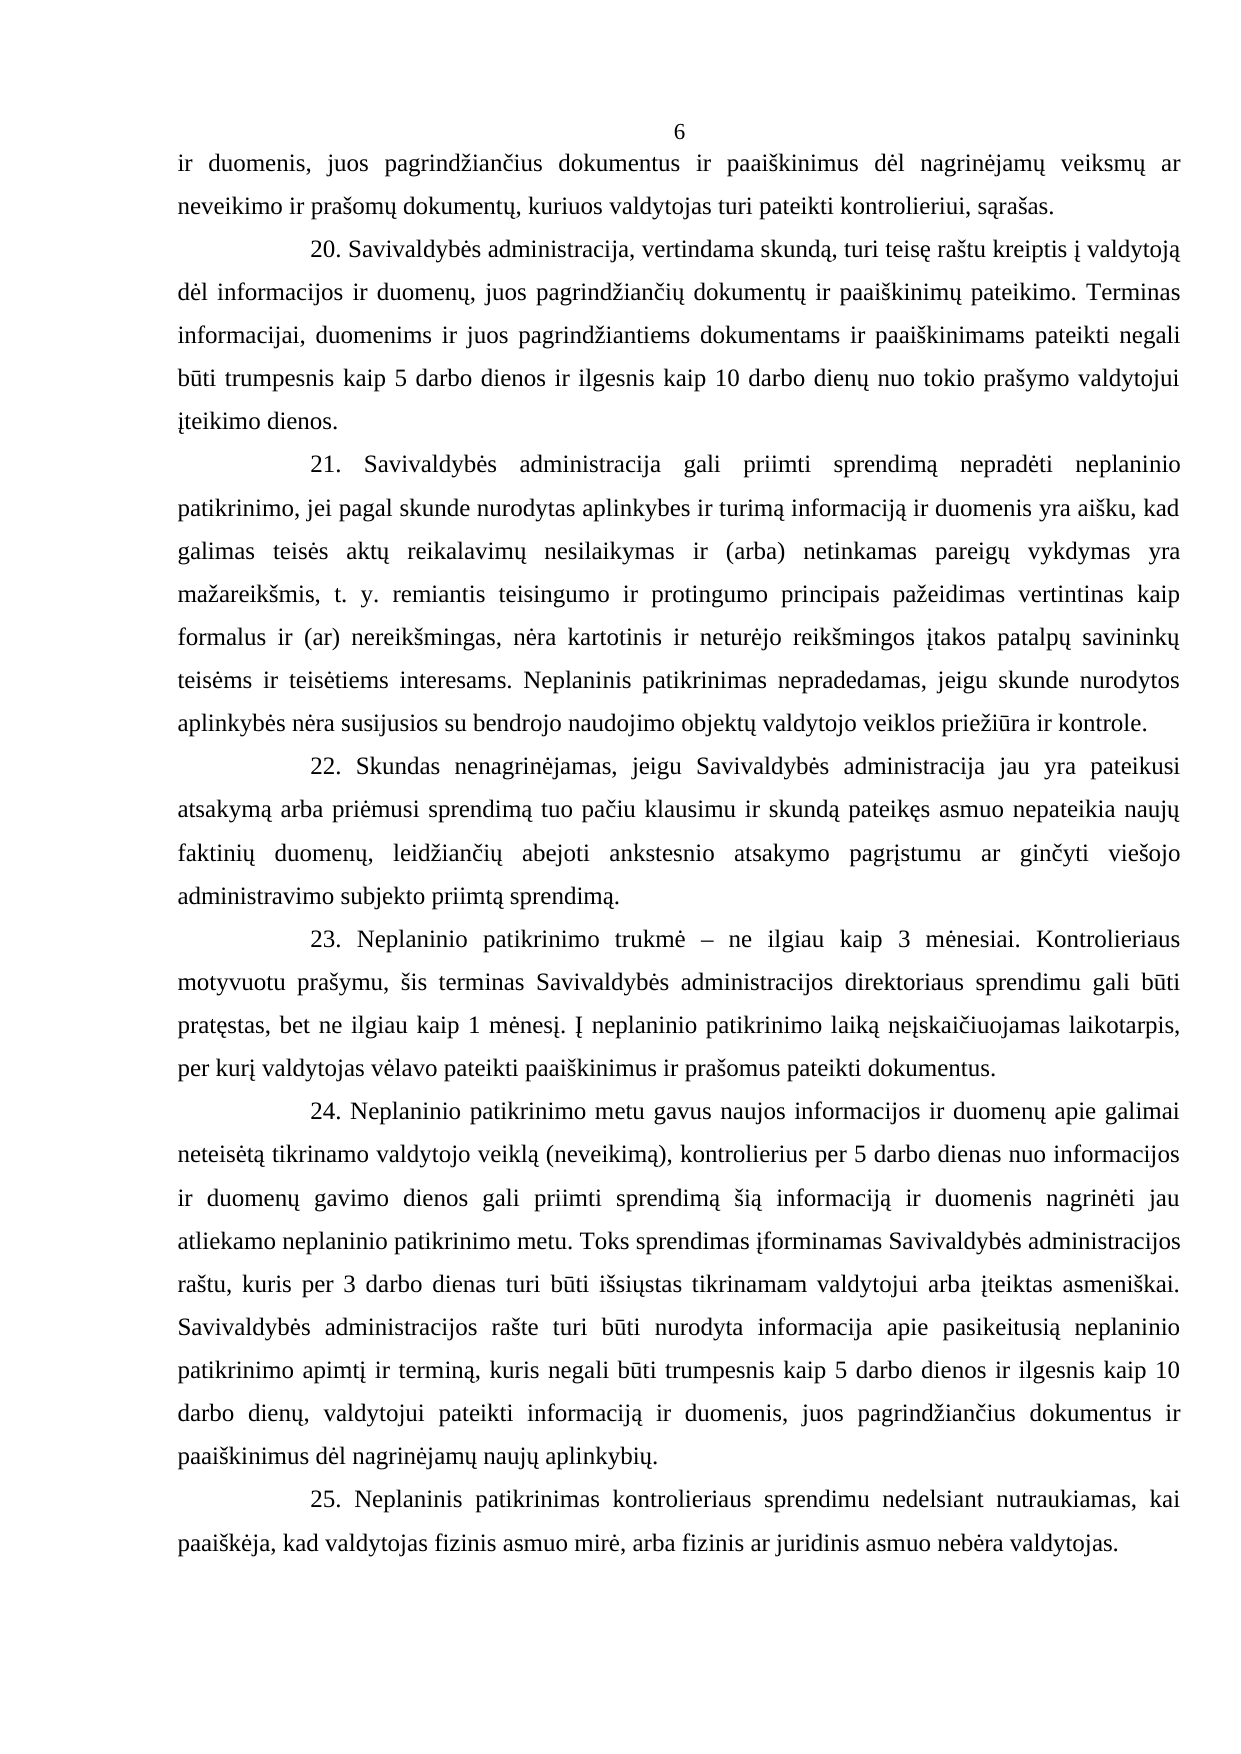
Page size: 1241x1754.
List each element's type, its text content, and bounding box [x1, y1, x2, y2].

text 23. Neplaninio patikrinimo trukmė – ne ilgiau kaip 3 mėnesiai. Kontrolieriaus motyvuotu prašymu, šis terminas Savivaldybės administracijos direktoriaus sprendimu gali būti pratęstas, bet ne ilgiau kaip 1 mėnesį. Į neplaninio patikrinimo laiką neįskaičiuojamas laikotarpis, per kurį valdytojas vėlavo pateikti paaiškinimus ir prašomus pateikti dokumentus. [177, 924, 1181, 1082]
text 24. Neplaninio patikrinimo metu gavus naujos informacijos ir duomenų apie galimai neteisėtą tikrinamo valdytojo veiklą (neveikimą), kontrolierius per 5 darbo dienas nuo informacijos ir duomenų gavimo dienos gali priimti sprendimą šią informaciją ir duomenis nagrinėti jau atliekamo neplaninio patikrinimo metu. Toks sprendimas įforminamas Savivaldybės administracijos raštu, kuris per 3 darbo dienas turi būti išsiųstas tikrinamam valdytojui arba įteiktas asmeniškai. Savivaldybės administracijos rašte turi būti nurodyta informacija apie pasikeitusią neplaninio patikrinimo apimtį ir terminą, kuris negali būti trumpesnis kaip 5 darbo dienos ir ilgesnis kaip 10 darbo dienų, valdytojui pateikti informaciją ir duomenis, juos pagrindžiančius dokumentus ir paaiškinimus dėl nagrinėjamų naujų aplinkybių. [177, 1096, 1181, 1470]
text 21. Savivaldybės administracija gali priimti sprendimą nepradėti neplaninio patikrinimo, jei pagal skunde nurodytas aplinkybes ir turimą informaciją ir duomenis yra aišku, kad galimas teisės aktų reikalavimų nesilaikymas ir (arba) netinkamas pareigų vykdymas yra mažareikšmis, t. y. remiantis teisingumo ir protingumo principais pažeidimas vertintinas kaip formalus ir (ar) nereikšmingas, nėra kartotinis ir neturėjo reikšmingos įtakos patalpų savininkų teisėms ir teisėtiems interesams. Neplaninis patikrinimas nepradedamas, jeigu skunde nurodytos aplinkybės nėra susijusios su bendrojo naudojimo objektų valdytojo veiklos priežiūra ir kontrole. [177, 449, 1181, 737]
text ir duomenis, juos pagrindžiančius dokumentus ir paaiškinimus dėl nagrinėjamų veiksmų ar neveikimo ir prašomų dokumentų, kuriuos valdytojas turi pateikti kontrolieriui, sąrašas. [177, 148, 1181, 219]
text 22. Skundas nenagrinėjamas, jeigu Savivaldybės administracija jau yra pateikusi atsakymą arba priėmusi sprendimą tuo pačiu klausimu ir skundą pateikęs asmuo nepateikia naujų faktinių duomenų, leidžiančių abejoti ankstesnio atsakymo pagrįstumu ar ginčyti viešojo administravimo subjekto priimtą sprendimą. [177, 751, 1181, 909]
text 25. Neplaninis patikrinimas kontrolieriaus sprendimu nedelsiant nutraukiamas, kai paaiškėja, kad valdytojas fizinis asmuo mirė, arba fizinis ar juridinis asmuo nebėra valdytojas. [177, 1484, 1181, 1556]
text 20. Savivaldybės administracija, vertindama skundą, turi teisę raštu kreiptis į valdytoją dėl informacijos ir duomenų, juos pagrindžiančių dokumentų ir paaiškinimų pateikimo. Terminas informacijai, duomenims ir juos pagrindžiantiems dokumentams ir paaiškinimams pateikti negali būti trumpesnis kaip 5 darbo dienos ir ilgesnis kaip 10 darbo dienų nuo tokio prašymo valdytojui įteikimo dienos. [177, 234, 1181, 435]
